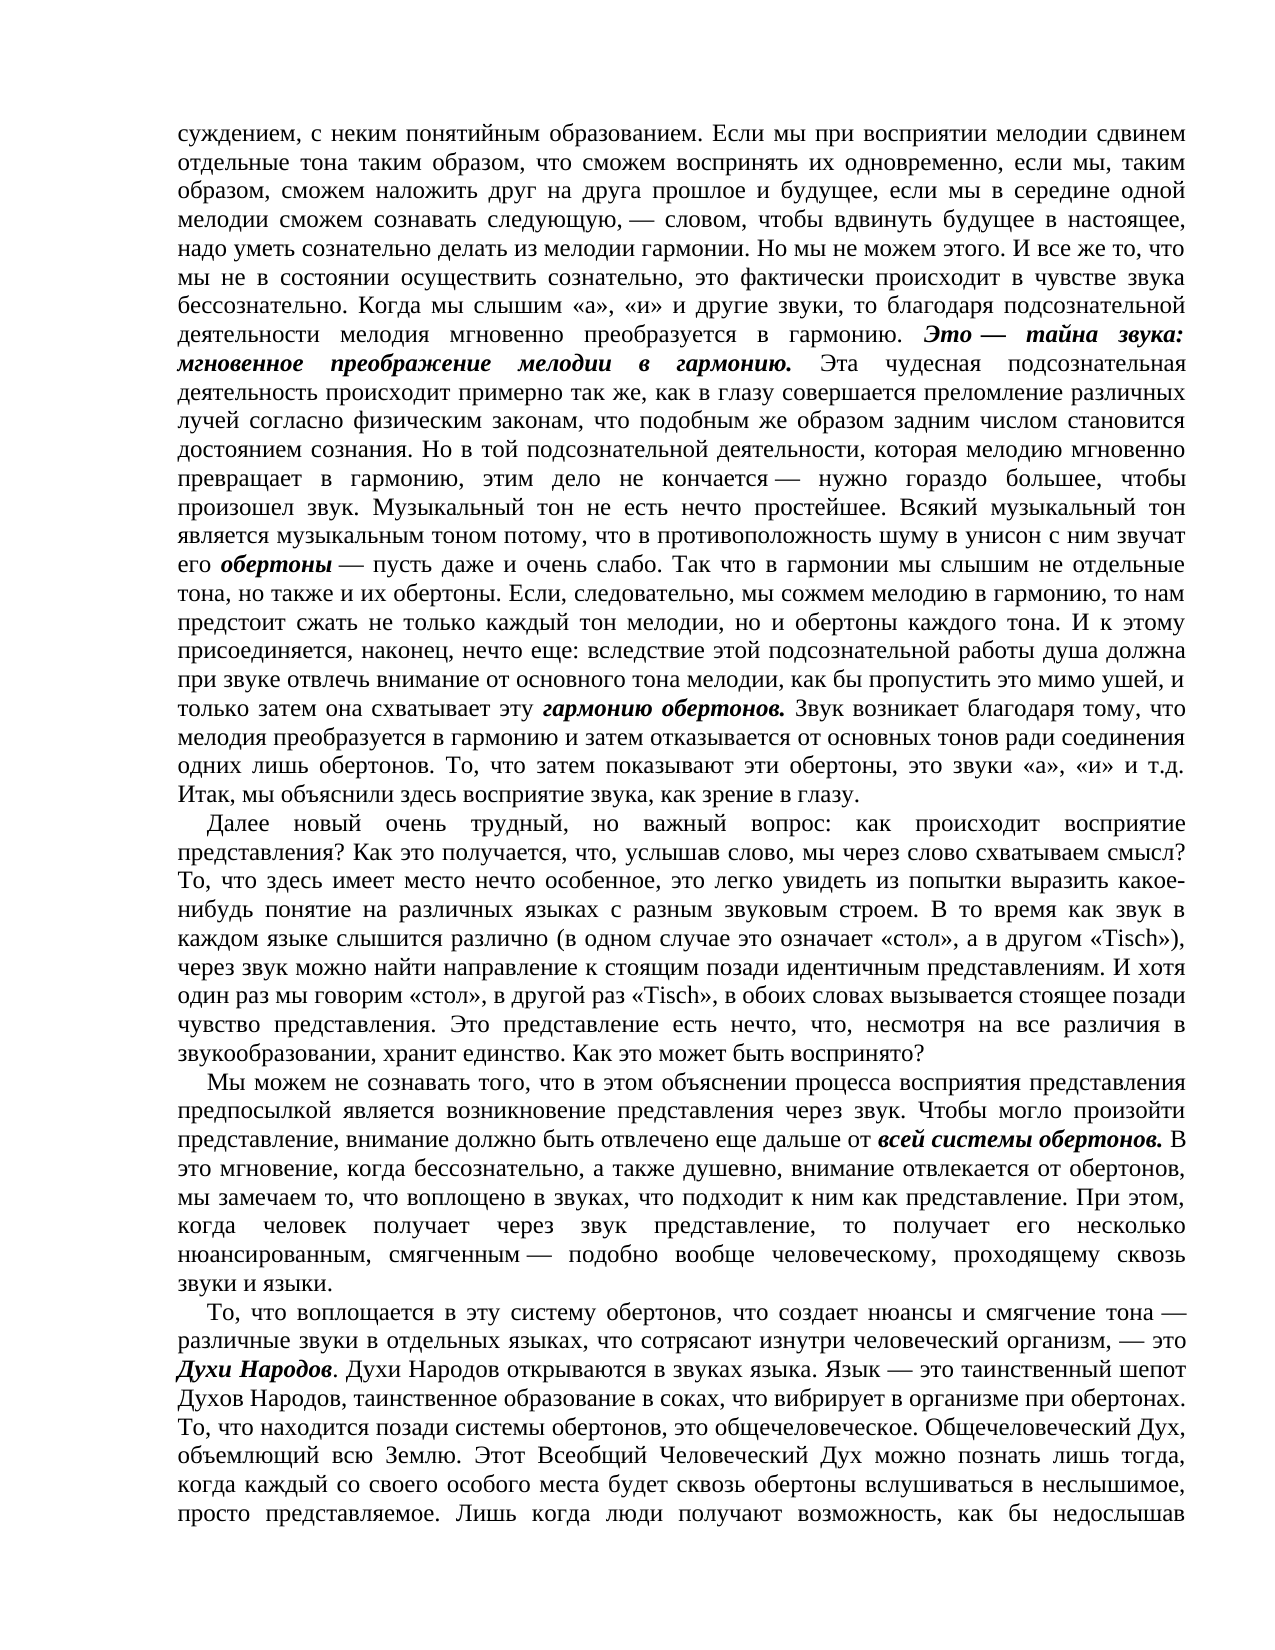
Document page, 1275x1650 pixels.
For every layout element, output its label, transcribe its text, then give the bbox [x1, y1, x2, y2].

text Мы можем не сознавать того, что в этом объяснении процесса восприятия представления предпосылкой является возникновение представления через звук. Чтобы могло произойти представление, внимание должно быть отвлечено еще дальше от всей системы обертонов. В это мгновение, когда бессознательно, а также душевно, внимание отвлекается от обертонов, мы замечаем то, что воплощено в звуках, что подходит к ним как представление. При этом, когда человек получает через звук представление, то получает его несколько нюансированным, смягченным — подобно вообще человеческому, проходящему сквозь звуки и языки. [177, 1067, 1186, 1297]
text Далее новый очень трудный, но важный вопрос: как происходит восприятие представления? Как это получается, что, услышав слово, мы через слово схватываем смысл? То, что здесь имеет место нечто особенное, это легко увидеть из попытки выразить какое-нибудь понятие на различных языках с разным звуковым строем. В то время как звук в каждом языке слышится различно (в одном случае это означает «стол», а в другом «Tisch»), через звук можно найти направление к стоящим позади идентичным представлениям. И хотя один раз мы говорим «стол», в другой раз «Tisch», в обоих словах вызывается стоящее позади чувство представления. Это представление есть нечто, что, несмотря на все различия в звукообразовании, хранит единство. Как это может быть воспринято? [177, 808, 1186, 1067]
text То, что воплощается в эту систему обертонов, что создает нюансы и смягчение тона — различные звуки в отдельных языках, что сотрясают изнутри человеческий организм, — это Духи Народов. Духи Народов открываются в звуках языка. Язык — это таинственный шепот Духов Народов, таинственное образование в соках, что вибрирует в организме при обертонах. То, что находится позади системы обертонов, это общечеловеческое. Общечеловеческий Дух, объемлющий всю Землю. Этот Всеобщий Человеческий Дух можно познать лишь тогда, когда каждый со своего особого места будет сквозь обертоны вслушиваться в неслышимое, просто представляемое. Лишь когда люди получают возможность, как бы недослышав [177, 1297, 1186, 1527]
text суждением, с неким понятийным образованием. Если мы при восприятии мелодии сдвинем отдельные тона таким образом, что сможем воспринять их одновременно, если мы, таким образом, сможем наложить друг на друга прошлое и будущее, если мы в середине одной мелодии сможем сознавать следующую, — словом, чтобы вдвинуть будущее в настоящее, надо уметь сознательно делать из мелодии гармонии. Но мы не можем этого. И все же то, что мы не в состоянии осуществить сознательно, это фактически происходит в чувстве звука бессознательно. Когда мы слышим «а», «и» и другие звуки, то благодаря подсознательной деятельности мелодия мгновенно преобразуется в гармонию. Это — тайна звука: мгновенное преображение мелодии в гармонию. Эта чудесная подсознательная деятельность происходит примерно так же, как в глазу совершается преломление различных лучей согласно физическим законам, что подобным же образом задним числом становится достоянием сознания. Но в той подсознательной деятельности, которая мелодию мгновенно превращает в гармонию, этим дело не кончается — нужно гораздо большее, чтобы произошел звук. Музыкальный тон не есть нечто простейшее. Всякий музыкальный тон является музыкальным тоном потому, что в противоположность шуму в унисон с ним звучат его обертоны — пусть даже и очень слабо. Так что в гармонии мы слышим не отдельные тона, но также и их обертоны. Если, следовательно, мы сожмем мелодию в гармонию, то нам предстоит сжать не только каждый тон мелодии, но и обертоны каждого тона. И к этому присоединяется, наконец, нечто еще: вследствие этой подсознательной работы душа должна при звуке отвлечь внимание от основного тона мелодии, как бы пропустить это мимо ушей, и только затем она схватывает эту гармонию обертонов. Звук возникает благодаря тому, что мелодия преобразуется в гармонию и затем отказывается от основных тонов ради соединения одних лишь обертонов. То, что затем показывают эти обертоны, это звуки «а», «и» и т.д. Итак, мы объяснили здесь восприятие звука, как зрение в глазу. [177, 118, 1186, 808]
